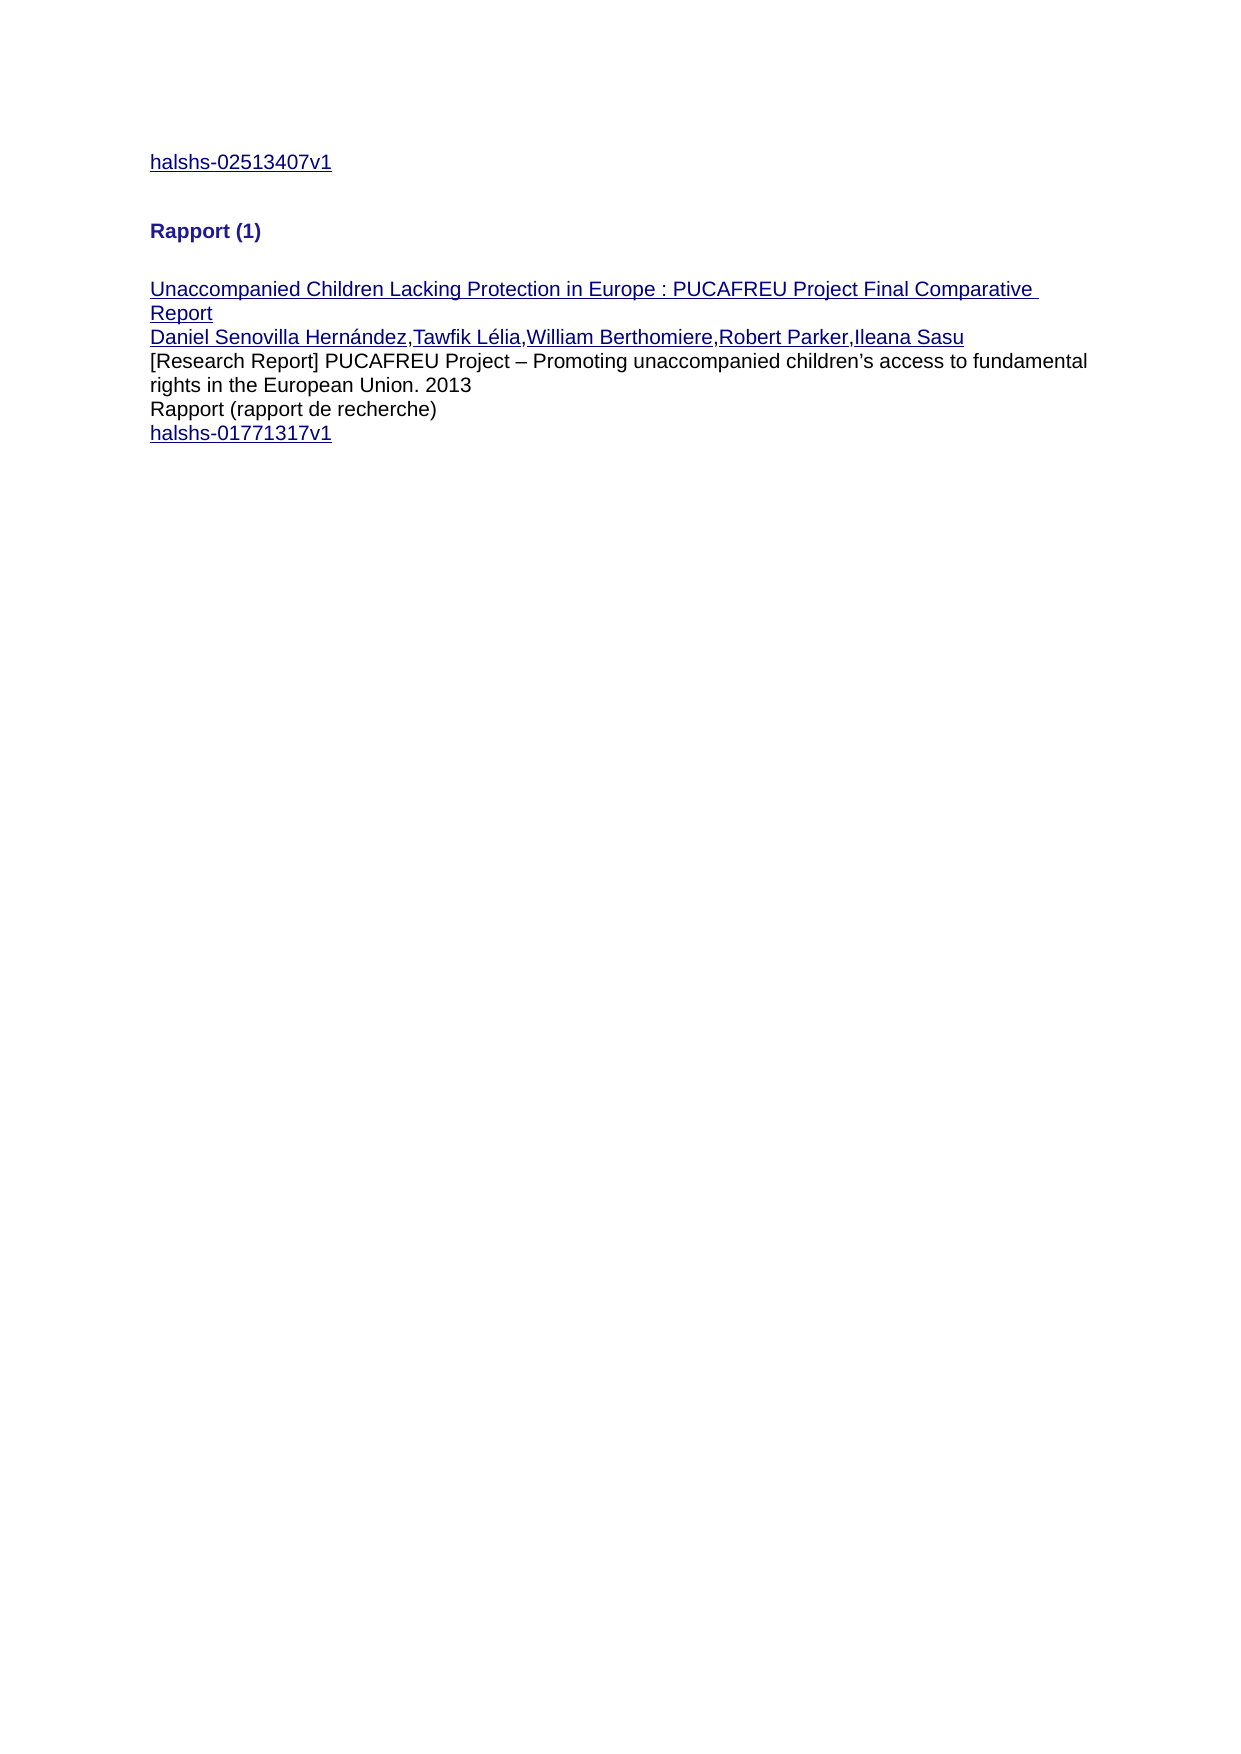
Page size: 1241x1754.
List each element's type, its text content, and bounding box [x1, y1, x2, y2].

subtitle Rapport (1) [150, 219, 1090, 243]
table_header Unaccompanied Children Lacking Protection in Europe : PUCAFREU Project Final Comparative Report Daniel Senovilla Hernández,Tawfik Lélia,William Berthomiere,Robert Parker,Ileana Sasu [Research Report] PUCAFREU Project – Promoting unaccompanied children’s access to fundamental rights in the European Union. 2013 Rapport (rapport de recherche) halshs-01771317v1 [150, 277, 1090, 445]
table_cell Quotations from the Vernacular Psalters in French and English Mediaeval Sermons Ileana Sasu Vernacular Psalters and the Early Rise of Linguistic Identities”, Museikon / CESCM, Alba Iulia, June 27-28 2018), Museikon; CESCM, Jun 2018, Alba Iulia, Romania Communication dans un congrès halshs-02513407v1 [150, 150, 1090, 174]
